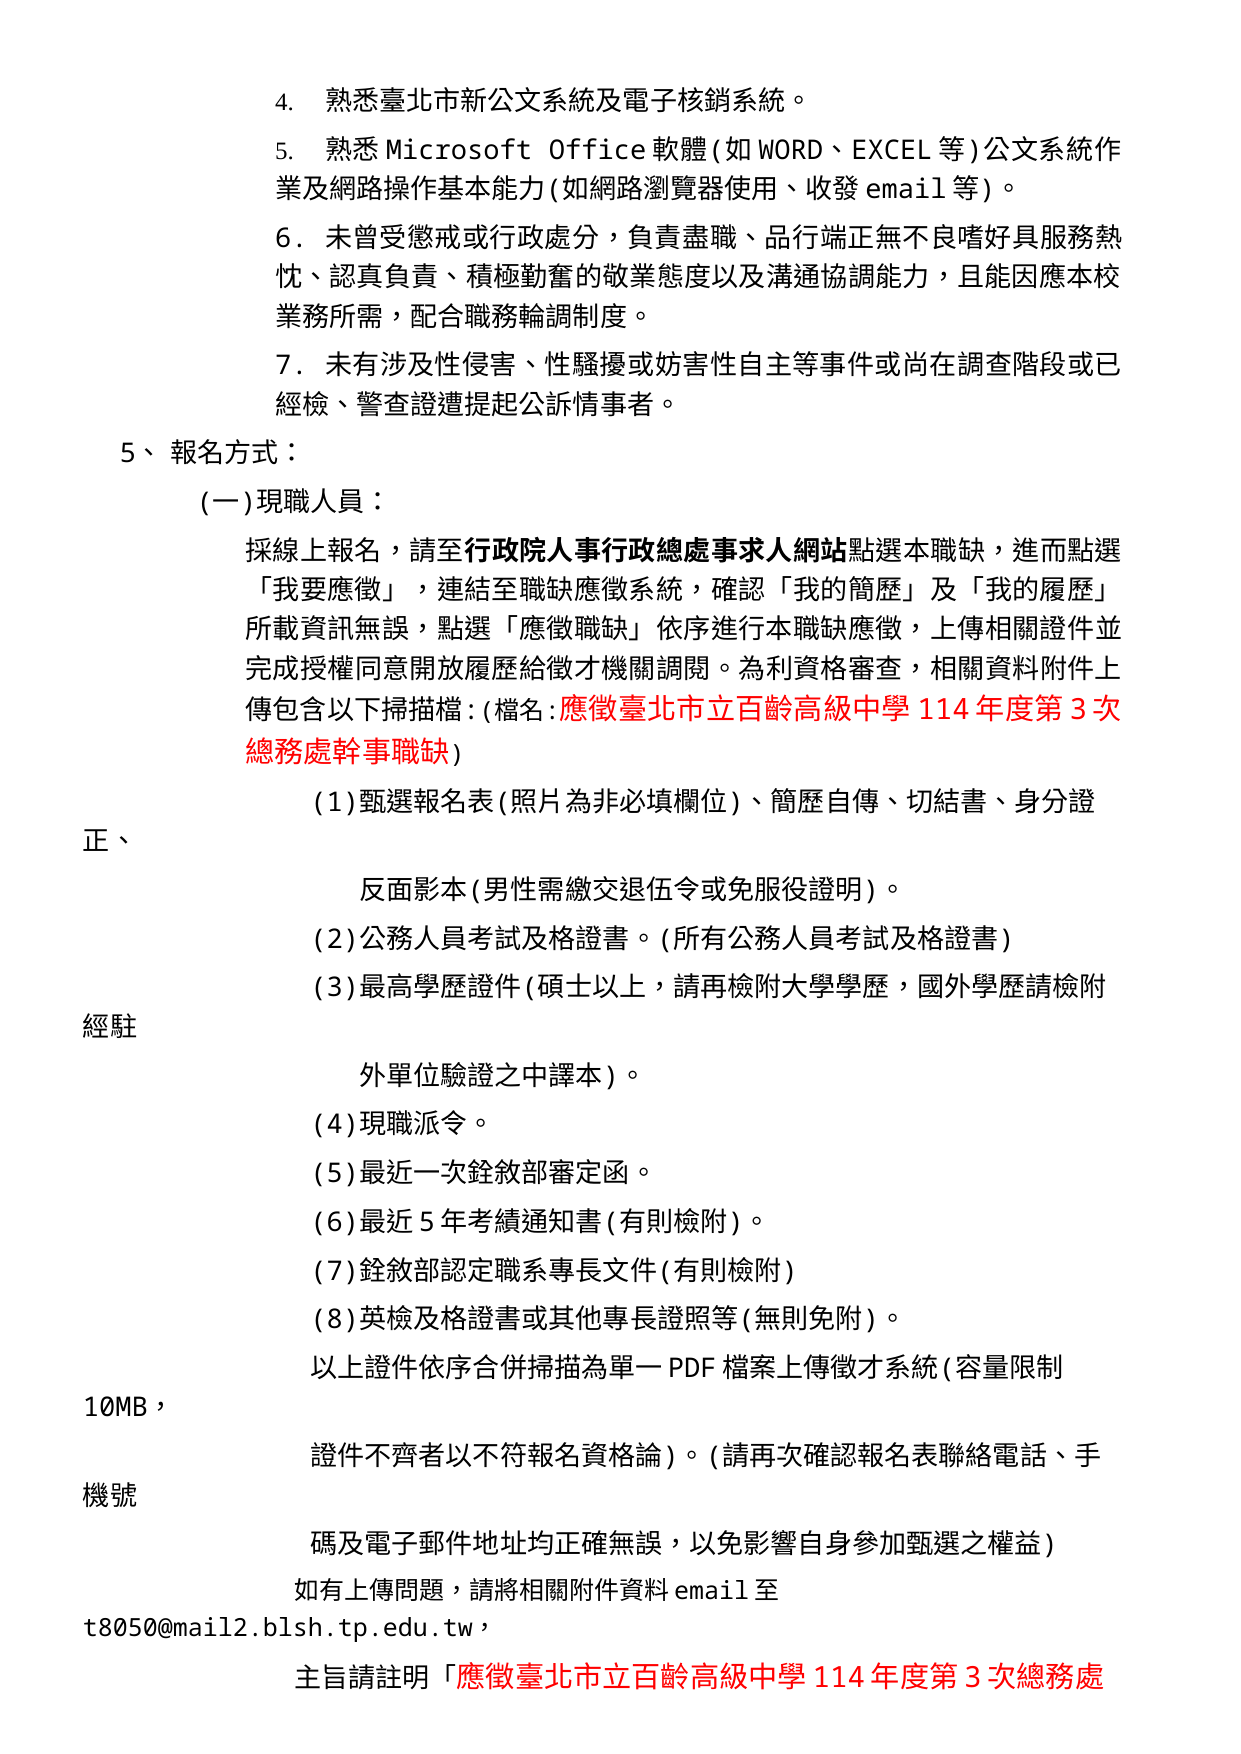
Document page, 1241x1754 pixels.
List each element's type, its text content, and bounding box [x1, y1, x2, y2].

text (5)最近一次銓敘部審定函。 [83, 1151, 1122, 1190]
list 熟悉Microsoft Office軟體(如WORD、EXCEL等)公文系統作業及網路操作基本能力(如網路瀏覽器使用、收發email等)。 [275, 128, 1122, 207]
text (1)甄選報名表(照片為非必填欄位)、簡歷自傳、切結書、身分證正、 [83, 780, 1122, 858]
text 碼及電子郵件地址均正確無誤，以免影響自身參加甄選之權益) [83, 1522, 1122, 1561]
text 以上證件依序合併掃描為單一PDF檔案上傳徵才系統(容量限制10MB， [83, 1346, 1122, 1425]
list 未曾受懲戒或行政處分，負責盡職、品行端正無不良嗜好具服務熱忱、認真負責、積極勤奮的敬業態度以及溝通協調能力，且能因應本校業務所需，配合職務輪調制度。 [275, 216, 1122, 334]
list 熟悉臺北市新公文系統及電子核銷系統。 [275, 79, 1122, 118]
text 反面影本(男性需繳交退伍令或免服役證明)。 [83, 868, 1122, 907]
text 主旨請註明「應徵臺北市立百齡高級中學114年度第3次總務處 [83, 1653, 1122, 1696]
text (4)現職派令。 [83, 1102, 1122, 1142]
text 採線上報名，請至行政院人事行政總處事求人網站點選本職缺，進而點選「我要應徵」，連結至職缺應徵系統，確認「我的簡歷」及「我的履歷」所載資訊無誤，點選「應徵職缺」依序進行本職缺應徵，上傳相關證件並完成授權同意開放履歷給徵才機關調閱。為利資格審查，相關資料附件上傳包含以下掃描檔:(檔名:應徵臺北市立百齡高級中學114年度第3次總務處幹事職缺) [245, 529, 1122, 771]
text 外單位驗證之中譯本)。 [83, 1053, 1122, 1093]
text 證件不齊者以不符報名資格論)。(請再次確認報名表聯絡電話、手機號 [83, 1434, 1122, 1513]
text (6)最近5年考績通知書(有則檢附)。 [83, 1200, 1122, 1239]
text (2)公務人員考試及格證書。(所有公務人員考試及格證書) [83, 917, 1122, 956]
text (7)銓敘部認定職系專長文件(有則檢附) [83, 1248, 1122, 1288]
text (一)現職人員： [83, 480, 1122, 519]
list 報名方式： [120, 431, 1122, 471]
text (8)英檢及格證書或其他專長證照等(無則免附)。 [83, 1297, 1122, 1337]
list 未有涉及性侵害、性騷擾或妨害性自主等事件或尚在調查階段或已經檢、警查證遭提起公訴情事者。 [275, 343, 1122, 422]
text (3)最高學歷證件(碩士以上，請再檢附大學學歷，國外學歷請檢附經駐 [83, 965, 1122, 1044]
text 如有上傳問題，請將相關附件資料email至t8050@mail2.blsh.tp.edu.tw， [83, 1571, 1122, 1644]
